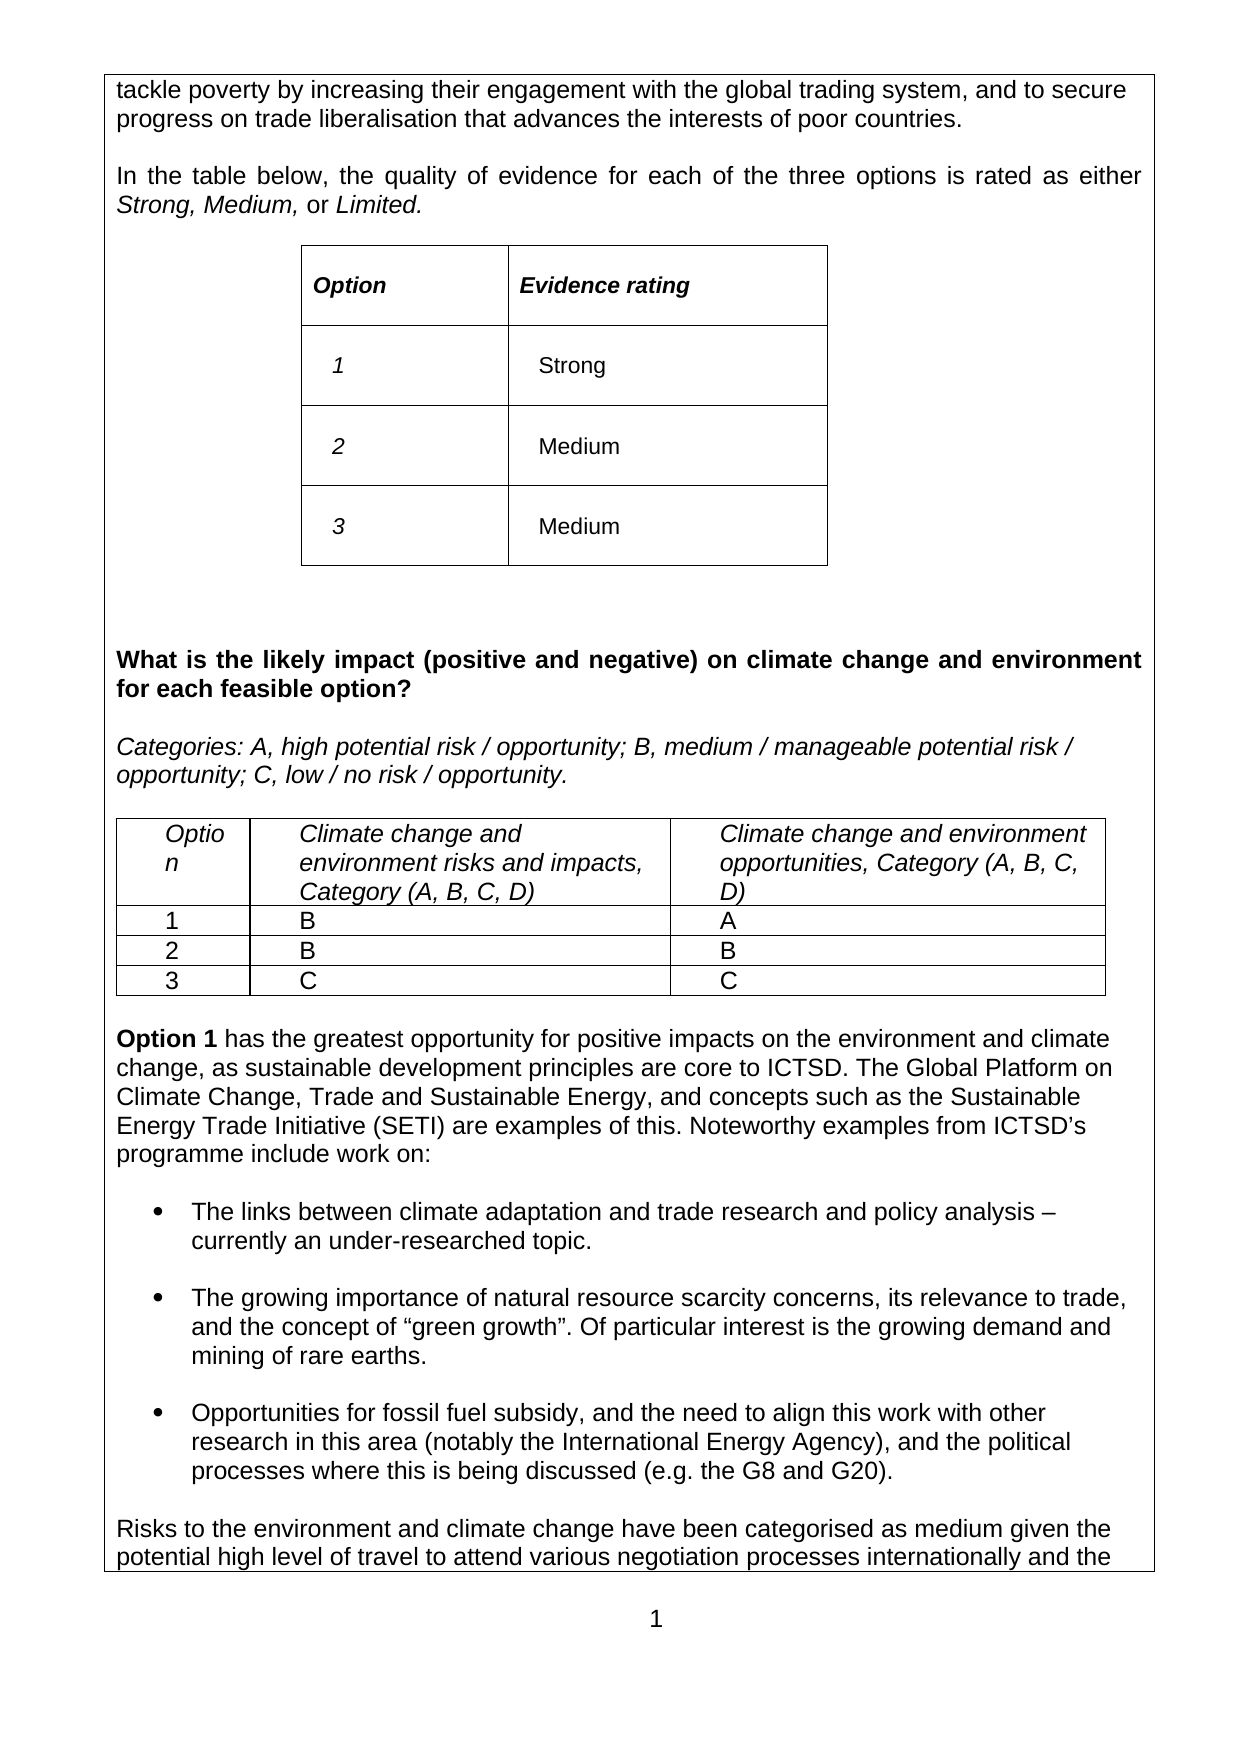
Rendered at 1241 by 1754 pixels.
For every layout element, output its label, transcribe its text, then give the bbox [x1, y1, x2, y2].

table_cell 1 [117, 906, 249, 935]
table_cell tackle poverty by increasing their engagement with the global trading system, and to secure progress on trade liberalisation that advances the interests of poor countries. In the table below, the quality of evidence for each of the three options is rated as either Strong, Medium, or Limited. What is the likely impact (positive and negative) on climate change and environment for each feasible option? Categories: A, high potential risk / opportunity; B, medium / manageable potential risk / opportunity; C, low / no risk / opportunity. Option 1 has the greatest opportunity for positive impacts on the environment and climate change, as sustainable development principles are core to ICTSD. The Global Platform on Climate Change, Trade and Sustainable Energy, and concepts such as the Sustainable Energy Trade Initiative (SETI) are examples of this. Noteworthy examples from ICTSD’s programme include work on: The links between climate adaptation and trade research and policy analysis – currently an under-researched topic. The growing importance of natural resource scarcity concerns, its relevance to trade, and the concept of “green growth”. Of particular interest is the growing demand and mining of rare earths. Opportunities for fossil fuel subsidy, and the need to align this work with other research in this area (notably the International Energy Agency), and the political processes where this is being discussed (e.g. the G8 and G20). Risks to the environment and climate change have been categorised as medium given the potential high level of travel to attend various negotiation processes internationally and the [105, 75, 1154, 1571]
table_cell C [251, 966, 670, 995]
table_cell Strong [509, 326, 827, 405]
table_header Option [117, 819, 249, 905]
table_header Option [302, 246, 508, 325]
table_cell B [671, 936, 1105, 965]
table_cell C [671, 966, 1105, 995]
table_cell B [251, 936, 670, 965]
table_cell B [251, 906, 670, 935]
table_cell Medium [509, 406, 827, 485]
table_cell 3 [302, 486, 508, 565]
table_cell Medium [509, 486, 827, 565]
table_header Climate change and environment opportunities, Category (A, B, C, D) [671, 819, 1105, 905]
table_cell A [671, 906, 1105, 935]
table_cell 2 [117, 936, 249, 965]
table_cell 1 [302, 326, 508, 405]
table_cell 3 [117, 966, 249, 995]
table_cell 2 [302, 406, 508, 485]
table_header Evidence rating [509, 246, 827, 325]
table_header Climate change and environment risks and impacts, Category (A, B, C, D) [251, 819, 670, 905]
